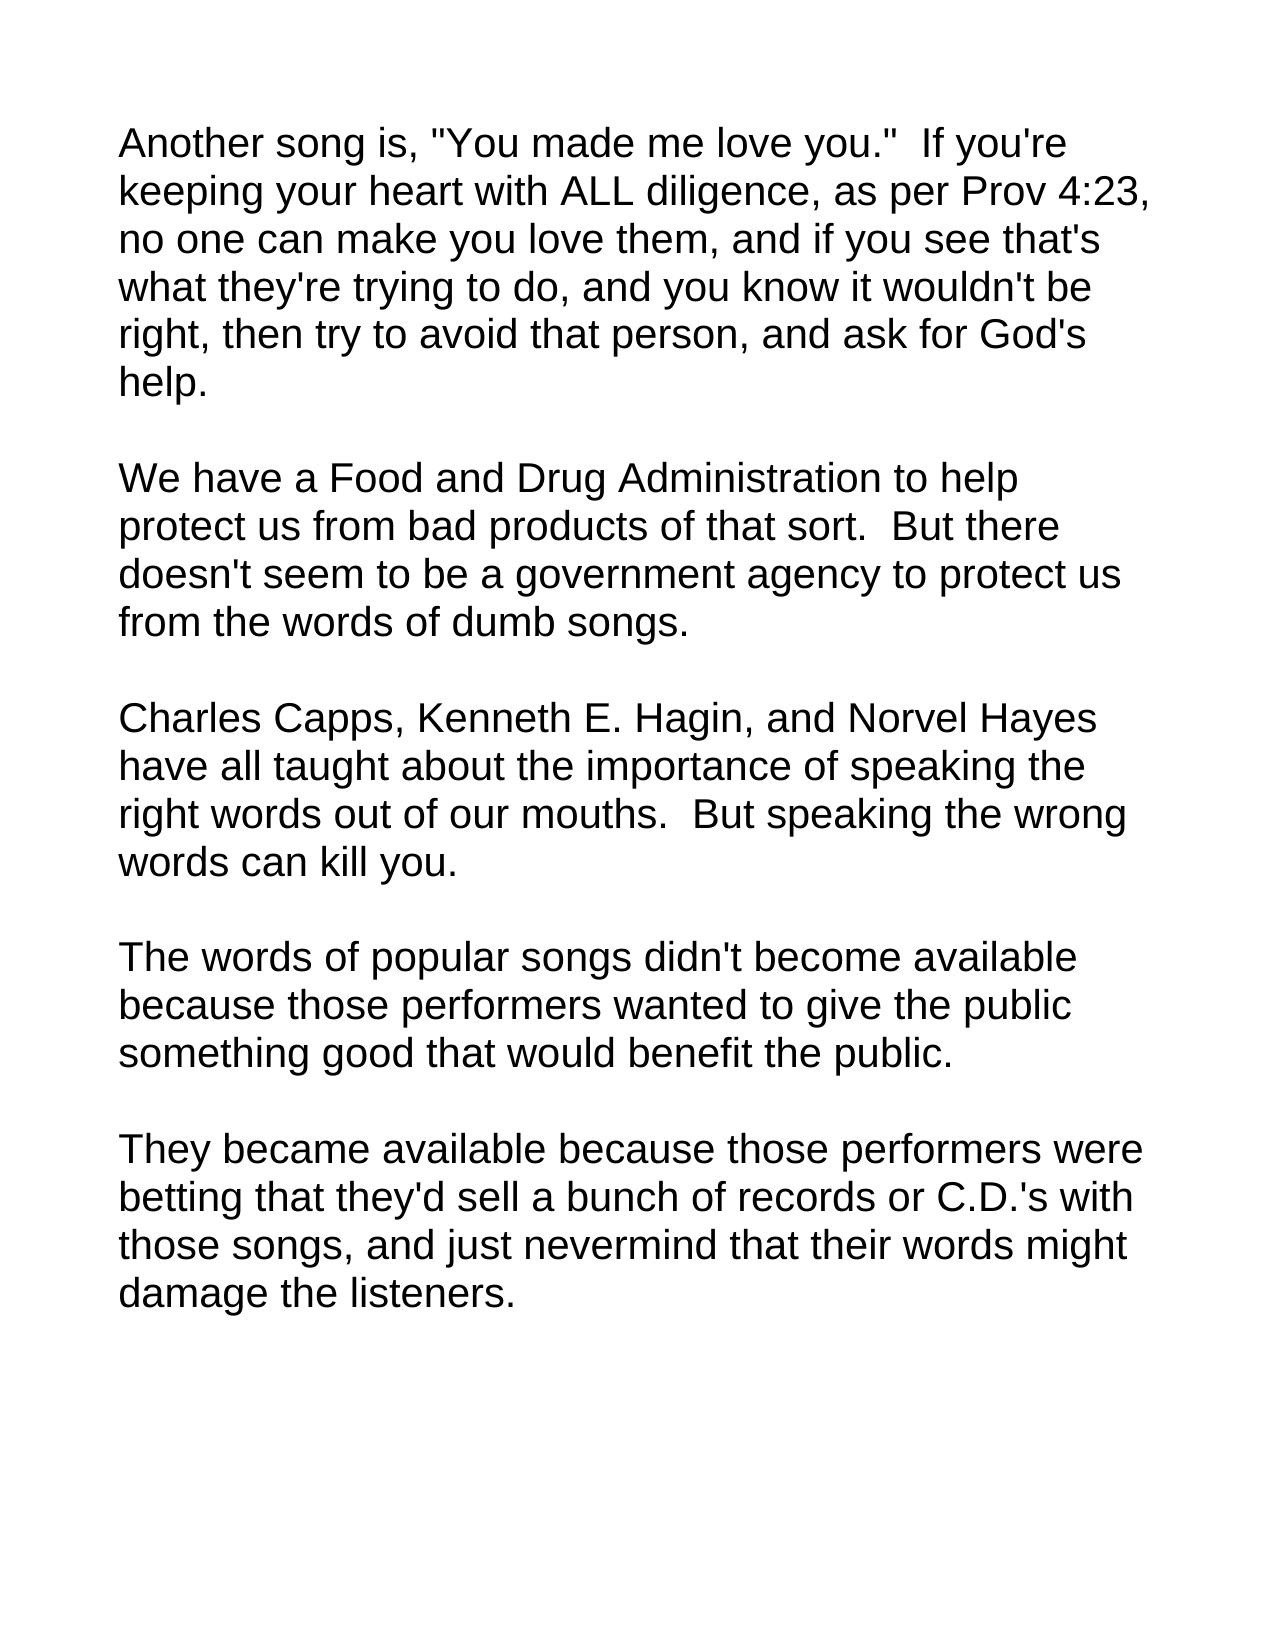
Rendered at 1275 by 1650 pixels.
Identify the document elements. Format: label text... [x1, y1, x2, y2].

text They became available because those performers were betting that they'd sell a bunch of records or C.D.'s with those songs, and just nevermind that their words might damage the listeners. [118, 1124, 1157, 1316]
text Charles Capps, Kenneth E. Hagin, and Norvel Hayes have all taught about the importance of speaking the right words out of our mouths. But speaking the wrong words can kill you. [118, 693, 1157, 885]
text Another song is, "You made me love you." If you're keeping your heart with ALL diligence, as per Prov 4:23, no one can make you love them, and if you see that's what they're trying to do, and you know it wouldn't be right, then try to avoid that person, and ask for God's help. [118, 118, 1157, 406]
text We have a Food and Drug Administration to help protect us from bad products of that sort. But there doesn't seem to be a government agency to protect us from the words of dumb songs. [118, 453, 1157, 645]
text The words of popular songs didn't become available because those performers wanted to give the public something good that would benefit the public. [118, 933, 1157, 1076]
